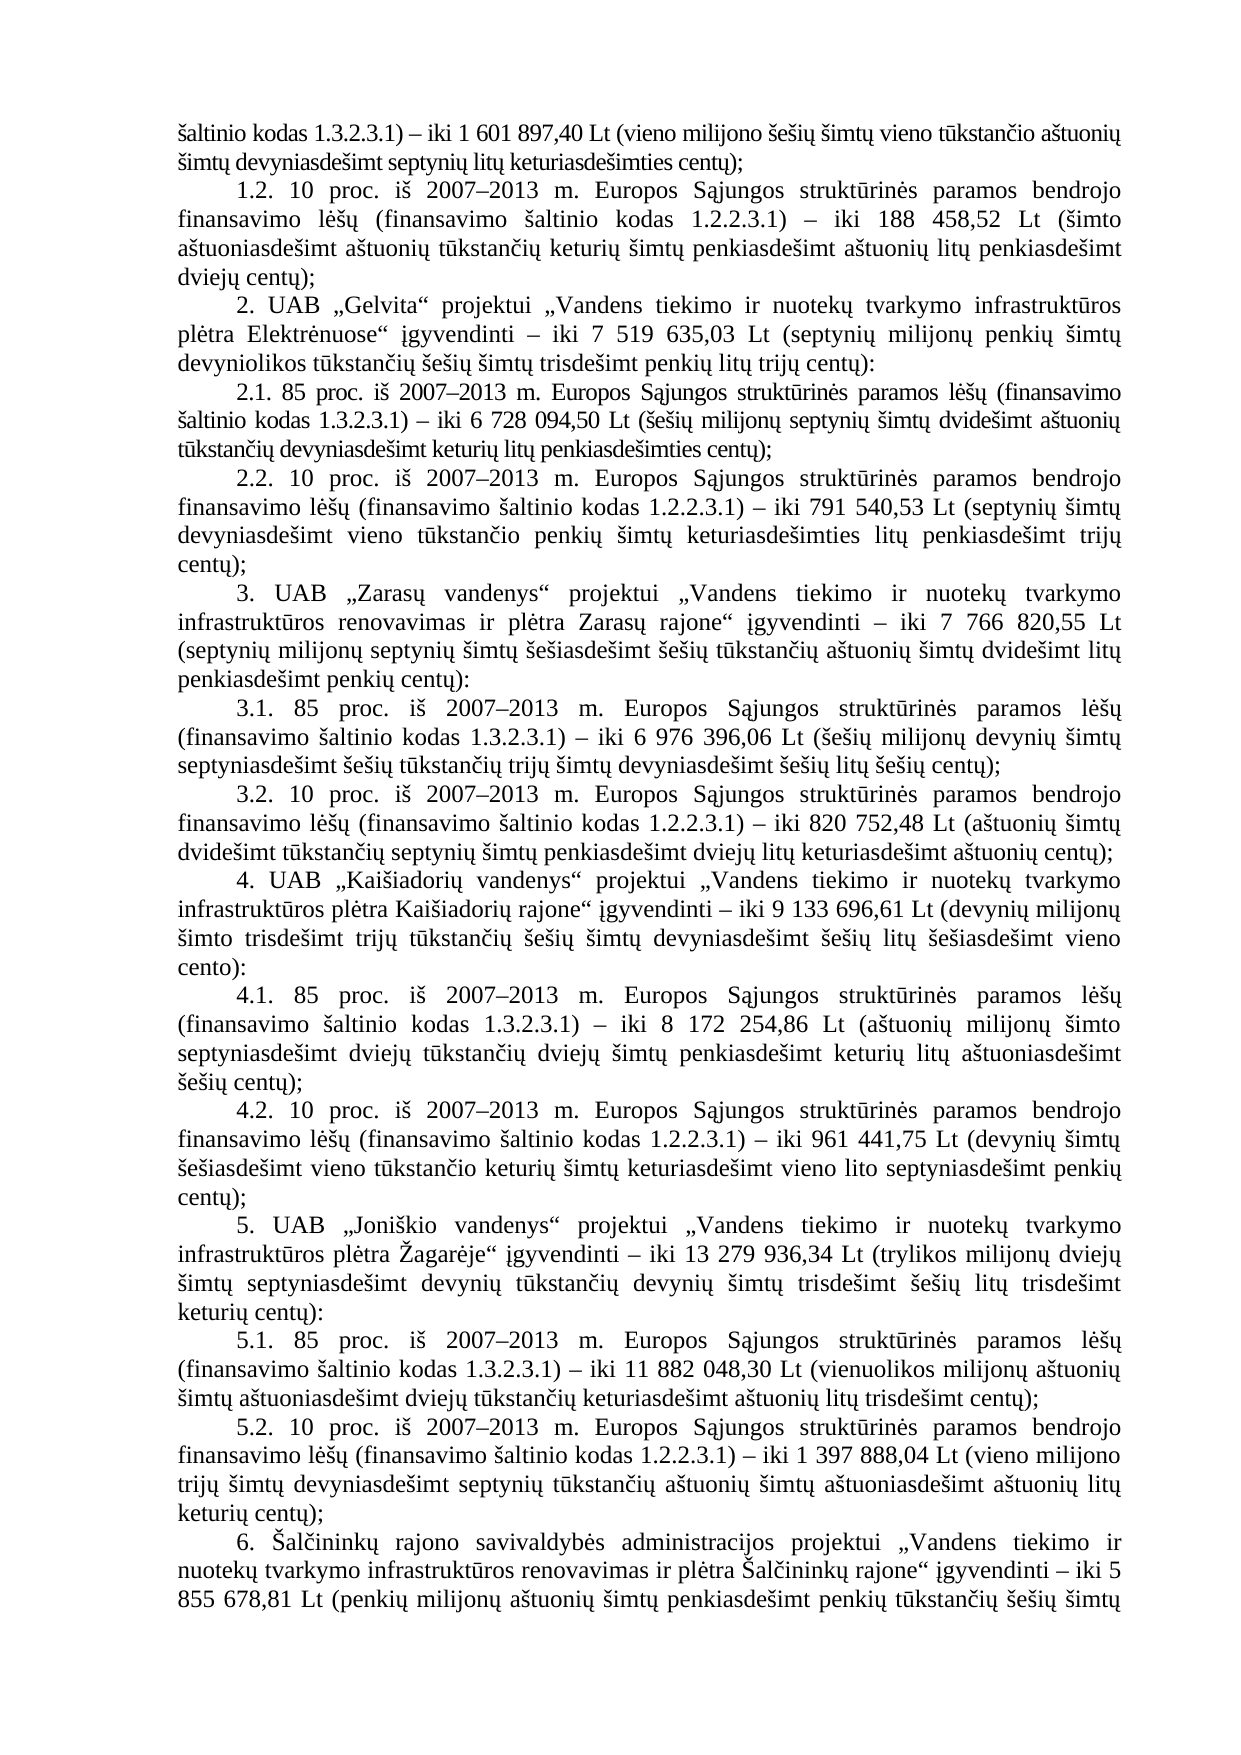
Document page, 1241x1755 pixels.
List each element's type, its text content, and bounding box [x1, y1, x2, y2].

text 5.2. 10 proc. iš 2007–2013 m. Europos Sąjungos struktūrinės paramos bendrojo finansavimo lėšų (finansavimo šaltinio kodas 1.2.2.3.1) – iki 1 397 888,04 Lt (vieno milijono trijų šimtų devyniasdešimt septynių tūkstančių aštuonių šimtų aštuoniasdešimt aštuonių litų keturių centų); [177, 1412, 1122, 1527]
text 1.2. 10 proc. iš 2007–2013 m. Europos Sąjungos struktūrinės paramos bendrojo finansavimo lėšų (finansavimo šaltinio kodas 1.2.2.3.1) – iki 188 458,52 Lt (šimto aštuoniasdešimt aštuonių tūkstančių keturių šimtų penkiasdešimt aštuonių litų penkiasdešimt dviejų centų); [177, 176, 1122, 291]
text 2.2. 10 proc. iš 2007–2013 m. Europos Sąjungos struktūrinės paramos bendrojo finansavimo lėšų (finansavimo šaltinio kodas 1.2.2.3.1) – iki 791 540,53 Lt (septynių šimtų devyniasdešimt vieno tūkstančio penkių šimtų keturiasdešimties litų penkiasdešimt trijų centų); [177, 463, 1122, 578]
text 5. UAB „Joniškio vandenys“ projektui „Vandens tiekimo ir nuotekų tvarkymo infrastruktūros plėtra Žagarėje“ įgyvendinti – iki 13 279 936,34 Lt (trylikos milijonų dviejų šimtų septyniasdešimt devynių tūkstančių devynių šimtų trisdešimt šešių litų trisdešimt keturių centų): [177, 1211, 1122, 1326]
text šaltinio kodas 1.3.2.3.1) – iki 1 601 897,40 Lt (vieno milijono šešių šimtų vieno tūkstančio aštuonių šimtų devyniasdešimt septynių litų keturiasdešimties centų); [177, 118, 1122, 176]
text 2.1. 85 proc. iš 2007–2013 m. Europos Sąjungos struktūrinės paramos lėšų (finansavimo šaltinio kodas 1.3.2.3.1) – iki 6 728 094,50 Lt (šešių milijonų septynių šimtų dvidešimt aštuonių tūkstančių devyniasdešimt keturių litų penkiasdešimties centų); [177, 377, 1122, 463]
text 5.1. 85 proc. iš 2007–2013 m. Europos Sąjungos struktūrinės paramos lėšų (finansavimo šaltinio kodas 1.3.2.3.1) – iki 11 882 048,30 Lt (vienuolikos milijonų aštuonių šimtų aštuoniasdešimt dviejų tūkstančių keturiasdešimt aštuonių litų trisdešimt centų); [177, 1326, 1122, 1412]
text 4.2. 10 proc. iš 2007–2013 m. Europos Sąjungos struktūrinės paramos bendrojo finansavimo lėšų (finansavimo šaltinio kodas 1.2.2.3.1) – iki 961 441,75 Lt (devynių šimtų šešiasdešimt vieno tūkstančio keturių šimtų keturiasdešimt vieno lito septyniasdešimt penkių centų); [177, 1096, 1122, 1211]
text 3. UAB „Zarasų vandenys“ projektui „Vandens tiekimo ir nuotekų tvarkymo infrastruktūros renovavimas ir plėtra Zarasų rajone“ įgyvendinti – iki 7 766 820,55 Lt (septynių milijonų septynių šimtų šešiasdešimt šešių tūkstančių aštuonių šimtų dvidešimt litų penkiasdešimt penkių centų): [177, 578, 1122, 693]
text 3.1. 85 proc. iš 2007–2013 m. Europos Sąjungos struktūrinės paramos lėšų (finansavimo šaltinio kodas 1.3.2.3.1) – iki 6 976 396,06 Lt (šešių milijonų devynių šimtų septyniasdešimt šešių tūkstančių trijų šimtų devyniasdešimt šešių litų šešių centų); [177, 693, 1122, 779]
text 4.1. 85 proc. iš 2007–2013 m. Europos Sąjungos struktūrinės paramos lėšų (finansavimo šaltinio kodas 1.3.2.3.1) – iki 8 172 254,86 Lt (aštuonių milijonų šimto septyniasdešimt dviejų tūkstančių dviejų šimtų penkiasdešimt keturių litų aštuoniasdešimt šešių centų); [177, 981, 1122, 1096]
text 2. UAB „Gelvita“ projektui „Vandens tiekimo ir nuotekų tvarkymo infrastruktūros plėtra Elektrėnuose“ įgyvendinti – iki 7 519 635,03 Lt (septynių milijonų penkių šimtų devyniolikos tūkstančių šešių šimtų trisdešimt penkių litų trijų centų): [177, 291, 1122, 377]
text 6. Šalčininkų rajono savivaldybės administracijos projektui „Vandens tiekimo ir nuotekų tvarkymo infrastruktūros renovavimas ir plėtra Šalčininkų rajone“ įgyvendinti – iki 5 855 678,81 Lt (penkių milijonų aštuonių šimtų penkiasdešimt penkių tūkstančių šešių šimtų [177, 1527, 1122, 1613]
text 3.2. 10 proc. iš 2007–2013 m. Europos Sąjungos struktūrinės paramos bendrojo finansavimo lėšų (finansavimo šaltinio kodas 1.2.2.3.1) – iki 820 752,48 Lt (aštuonių šimtų dvidešimt tūkstančių septynių šimtų penkiasdešimt dviejų litų keturiasdešimt aštuonių centų); [177, 779, 1122, 866]
text 4. UAB „Kaišiadorių vandenys“ projektui „Vandens tiekimo ir nuotekų tvarkymo infrastruktūros plėtra Kaišiadorių rajone“ įgyvendinti – iki 9 133 696,61 Lt (devynių milijonų šimto trisdešimt trijų tūkstančių šešių šimtų devyniasdešimt šešių litų šešiasdešimt vieno cento): [177, 866, 1122, 981]
